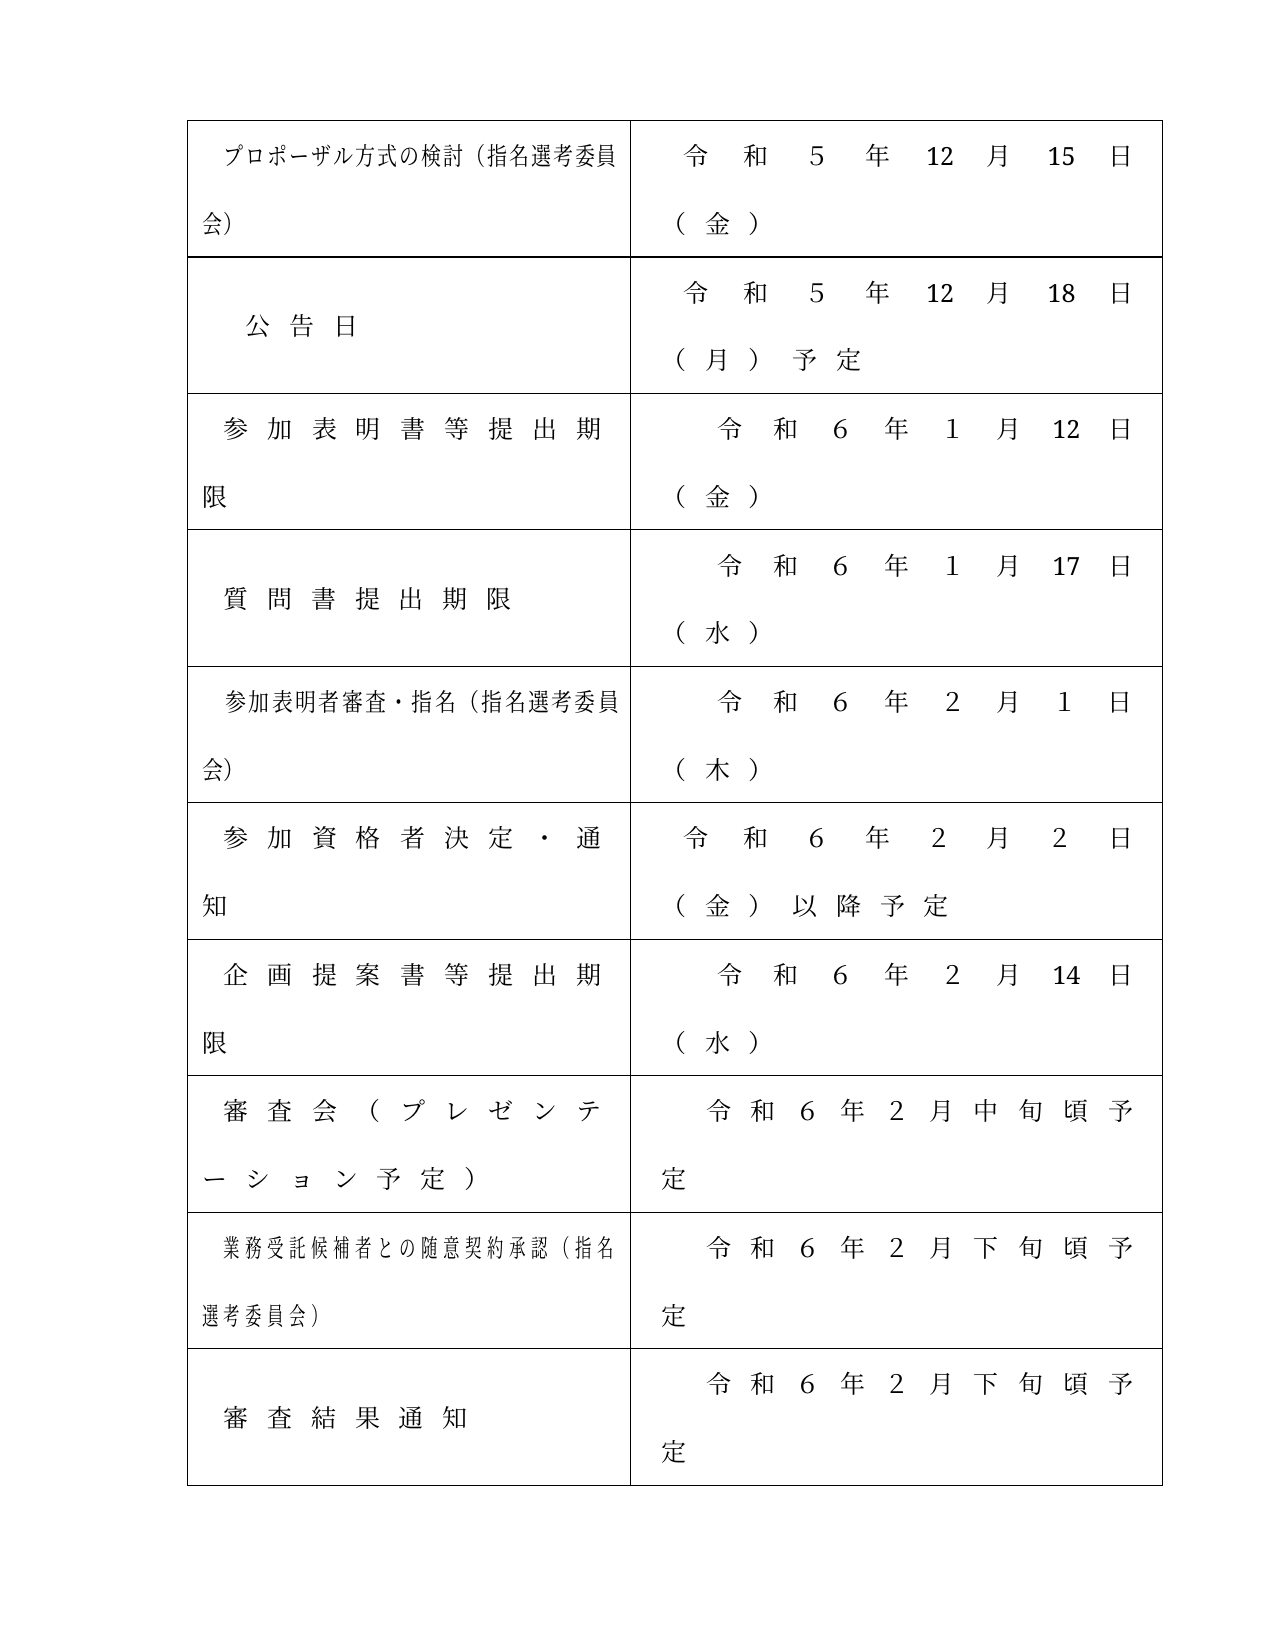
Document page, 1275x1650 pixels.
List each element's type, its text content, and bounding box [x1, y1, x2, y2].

table_cell 審査会（プレゼンテーション予定） [188, 1076, 630, 1212]
table_cell 参加表明書等提出期限 [188, 394, 630, 529]
table_cell 令和６年２月下旬頃予定 [631, 1213, 1162, 1348]
table_cell 令和６年２月１日（木） [631, 667, 1162, 802]
table_cell 令和６年１月17日（水） [631, 530, 1162, 666]
table_cell プロポーザル方式の検討（指名選考委員会） [188, 121, 630, 256]
table_cell 令和６年２月14日（水） [631, 940, 1162, 1075]
table_cell 審査結果通知 [188, 1349, 630, 1484]
table_cell 参加表明者審査・指名（指名選考委員会） [188, 667, 630, 802]
table_cell 業務受託候補者との随意契約承認（指名選考委員会） [188, 1213, 630, 1348]
table_cell 令和６年２月中旬頃予定 [631, 1076, 1162, 1212]
table_cell 参加資格者決定・通知 [188, 803, 630, 939]
table_cell 令和６年１月12日（金） [631, 394, 1162, 529]
table_cell 質問書提出期限 [188, 530, 630, 666]
table_cell 令和５年12月18日（月）予定 [631, 258, 1162, 393]
table_cell 企画提案書等提出期限 [188, 940, 630, 1075]
table_cell 令和５年12月15日（金） [631, 121, 1162, 256]
table_cell 令和６年２月２日（金）以降予定 [631, 803, 1162, 939]
table_cell 公告日 [188, 258, 630, 393]
table_cell 令和６年２月下旬頃予定 [631, 1349, 1162, 1484]
